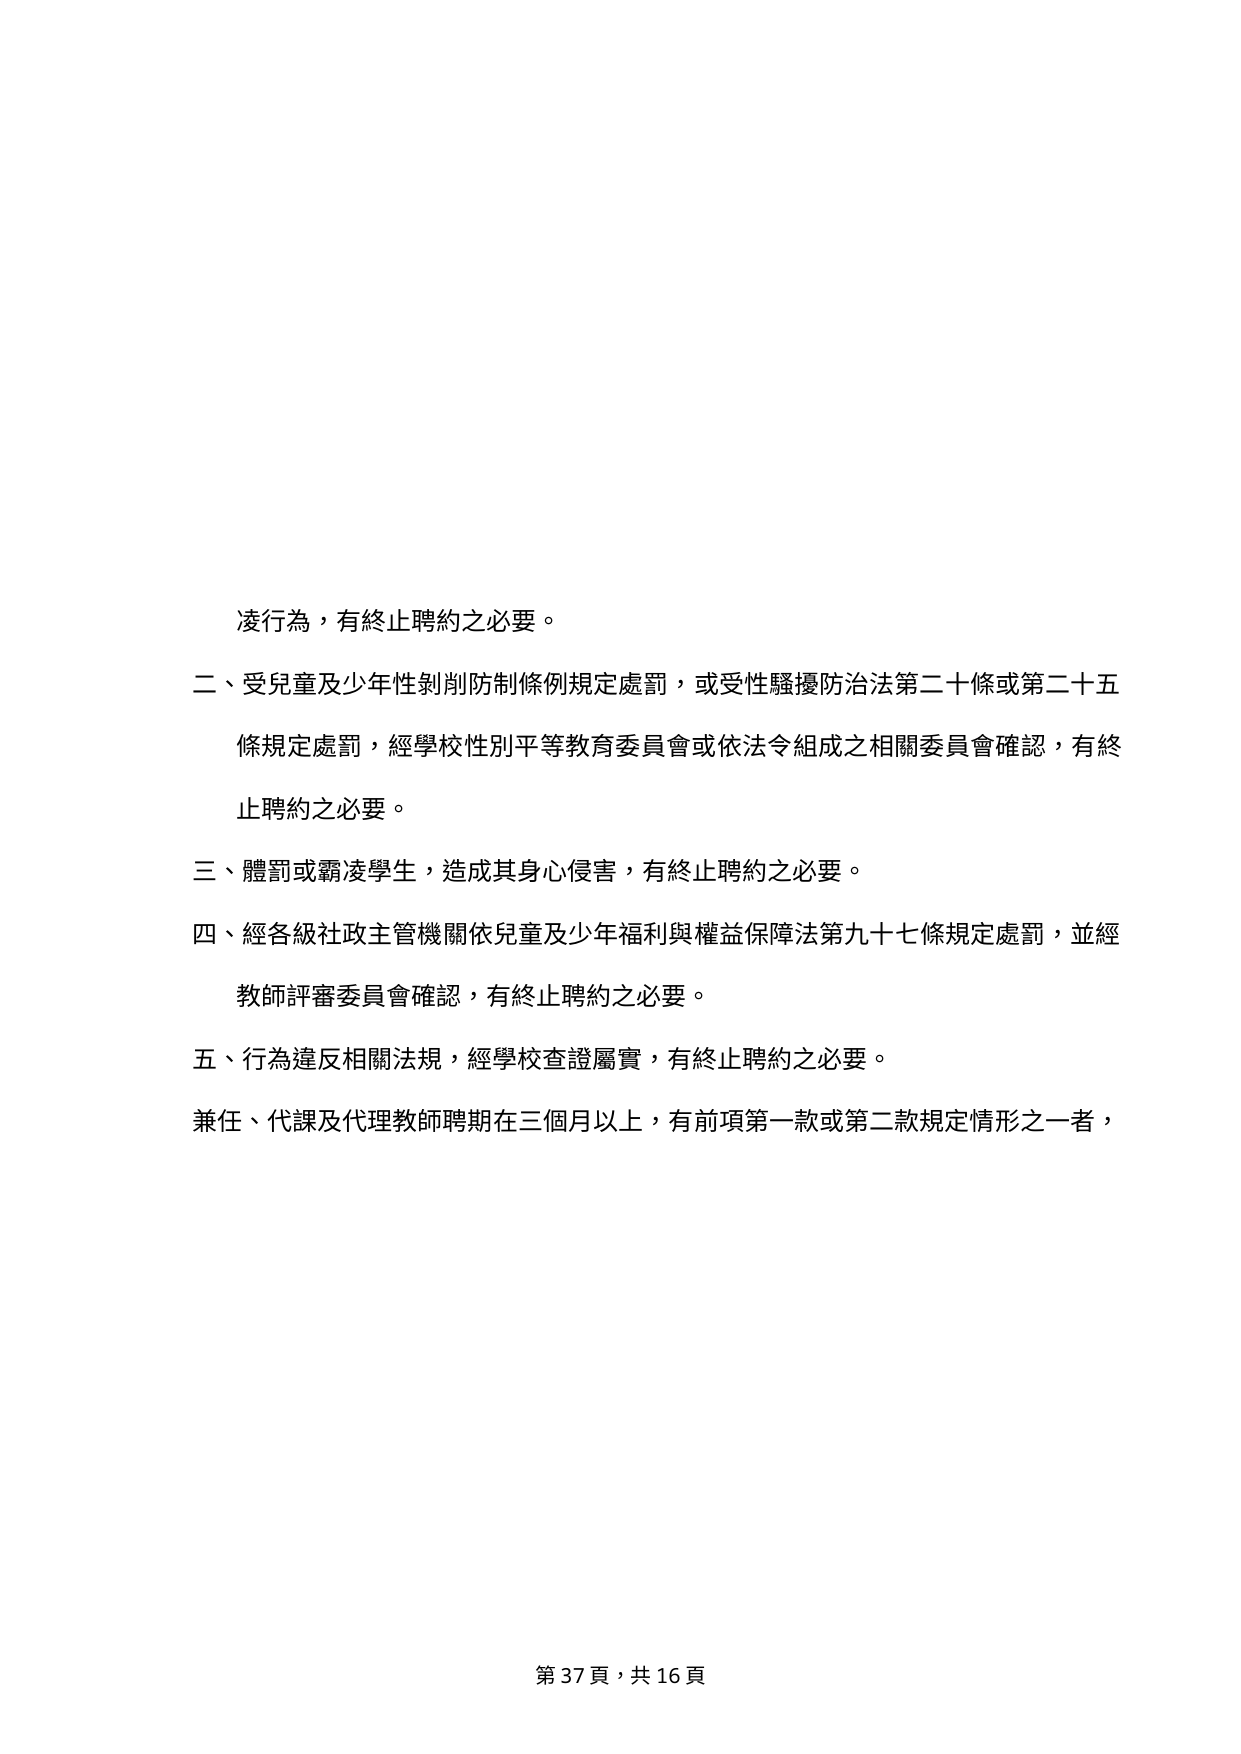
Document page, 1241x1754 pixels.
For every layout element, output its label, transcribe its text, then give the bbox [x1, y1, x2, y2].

text 兼任、代課及代理教師聘期在三個月以上，有前項第一款或第二款規定情形之一者， [192, 1078, 1122, 1141]
text 凌行為，有終止聘約之必要。 [192, 578, 1122, 641]
text 五、行為違反相關法規，經學校查證屬實，有終止聘約之必要。 [192, 1016, 1122, 1078]
text 二、受兒童及少年性剝削防制條例規定處罰，或受性騷擾防治法第二十條或第二十五條規定處罰，經學校性別平等教育委員會或依法令組成之相關委員會確認，有終止聘約之必要。 [192, 641, 1122, 828]
text 三、體罰或霸凌學生，造成其身心侵害，有終止聘約之必要。 [192, 828, 1122, 891]
text 四、經各級社政主管機關依兒童及少年福利與權益保障法第九十七條規定處罰，並經教師評審委員會確認，有終止聘約之必要。 [192, 891, 1122, 1016]
